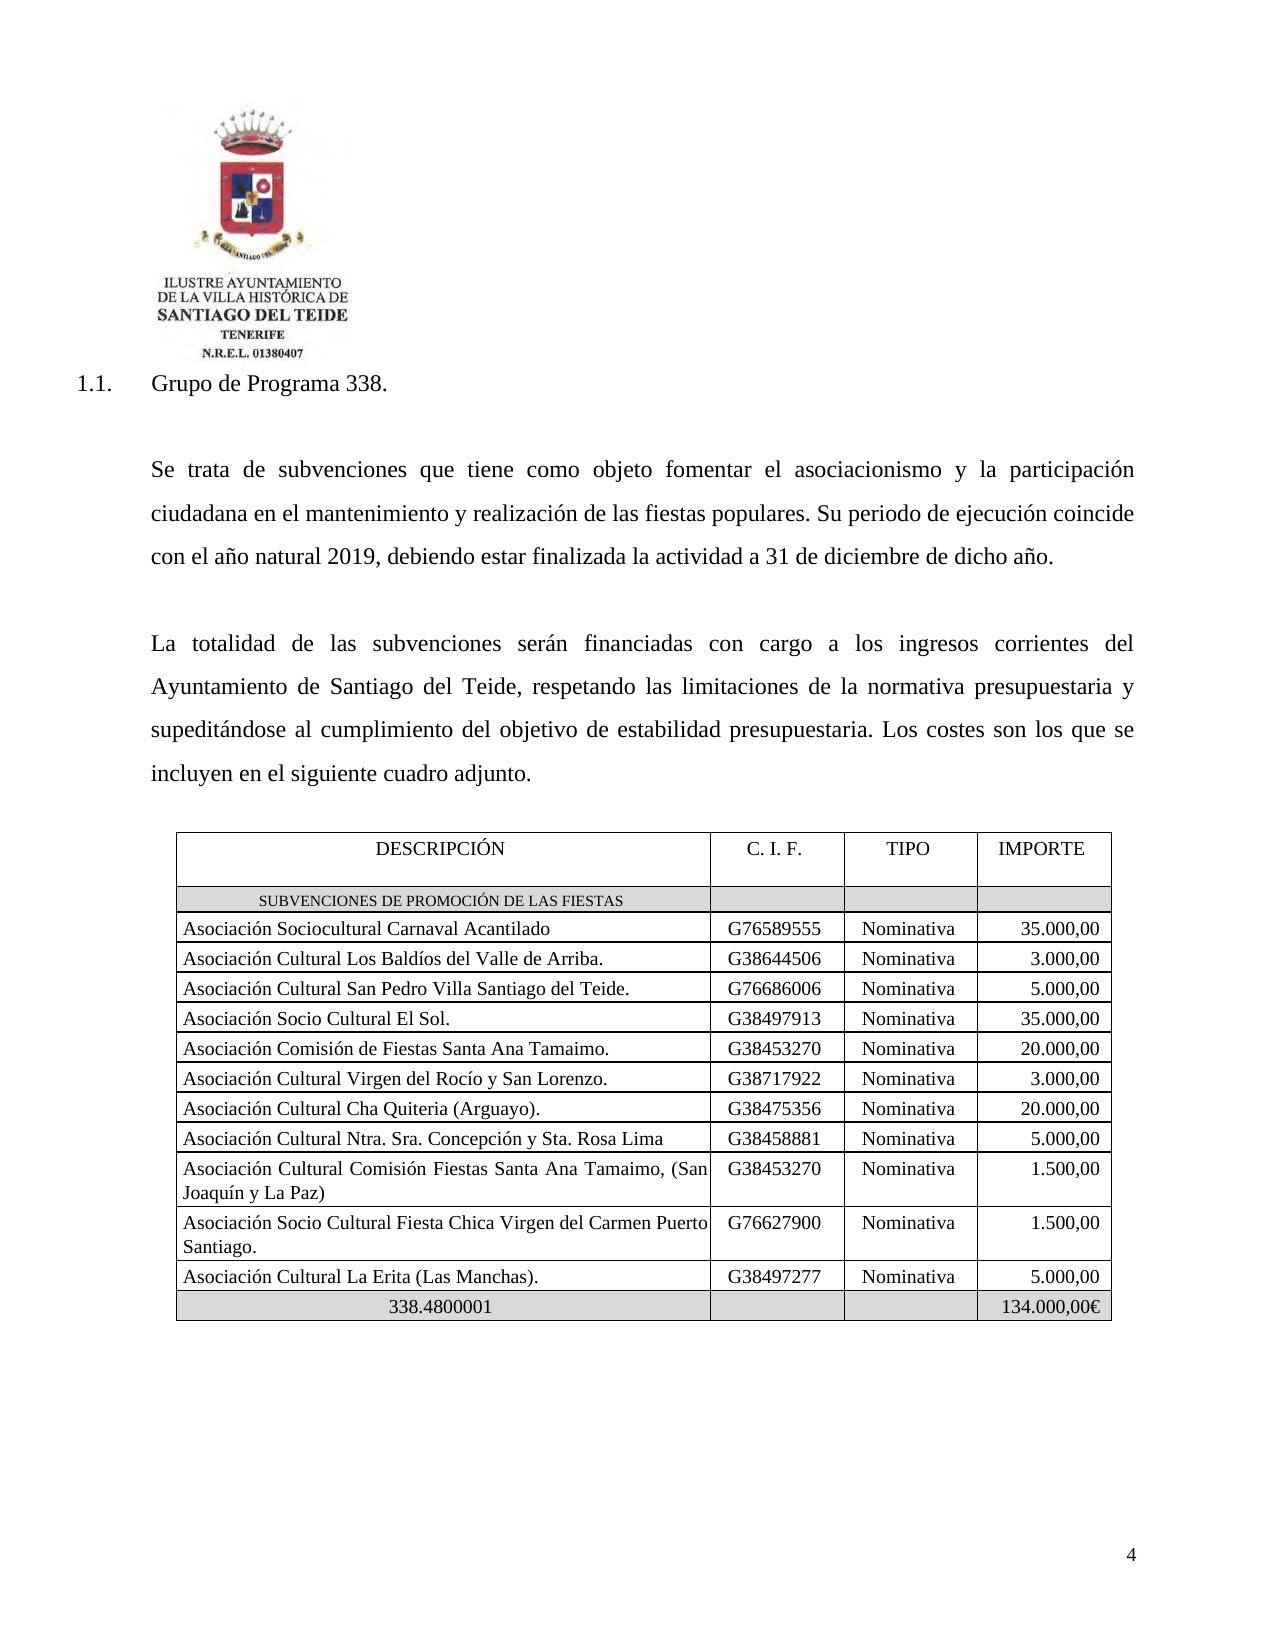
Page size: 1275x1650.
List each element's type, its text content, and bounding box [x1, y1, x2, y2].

table_cell [711, 887, 844, 911]
table_header C. I. F. [711, 833, 844, 886]
table_header DESCRIPCIÓN [177, 833, 710, 886]
table_cell Asociación Cultural Los Baldíos del Valle de Arriba. [177, 943, 710, 971]
table_header IMPORTE [978, 833, 1111, 886]
table_cell Asociación Socio Cultural Fiesta Chica Virgen del Carmen Puerto Santiago. [177, 1207, 710, 1260]
table_cell 3.000,00 [978, 1063, 1111, 1091]
table_cell 5.000,00 [978, 973, 1111, 1001]
table_cell 134.000,00€ [978, 1291, 1111, 1320]
table_cell Nominativa [845, 1003, 977, 1031]
table_cell 35.000,00 [978, 1003, 1111, 1031]
table_cell Asociación Cultural Cha Quiteria (Arguayo). [177, 1093, 710, 1121]
table_cell G38644506 [711, 943, 844, 971]
table_cell [845, 887, 977, 911]
table_cell G38458881 [711, 1123, 844, 1151]
table_cell Asociación Sociocultural Carnaval Acantilado [177, 913, 710, 941]
table_cell Asociación Socio Cultural El Sol. [177, 1003, 710, 1031]
table_cell G76686006 [711, 973, 844, 1001]
table_cell Nominativa [845, 943, 977, 971]
table_cell [845, 1291, 977, 1320]
table_cell 3.000,00 [978, 943, 1111, 971]
table_cell G38497913 [711, 1003, 844, 1031]
table_cell [978, 887, 1111, 911]
table_header TIPO [845, 833, 977, 886]
table_cell Asociación Comisión de Fiestas Santa Ana Tamaimo. [177, 1033, 710, 1061]
table_cell 338.4800001 [177, 1291, 710, 1320]
table_cell Nominativa [845, 1153, 977, 1206]
table_cell G76627900 [711, 1207, 844, 1260]
table_cell G76589555 [711, 913, 844, 941]
table_cell G38453270 [711, 1153, 844, 1206]
table_cell 20.000,00 [978, 1033, 1111, 1061]
table_cell 35.000,00 [978, 913, 1111, 941]
table_cell Asociación Cultural Ntra. Sra. Concepción y Sta. Rosa Lima [177, 1123, 710, 1151]
table_cell [711, 1291, 844, 1320]
table_cell Nominativa [845, 1033, 977, 1061]
table_cell Nominativa [845, 1063, 977, 1091]
table_cell G38475356 [711, 1093, 844, 1121]
table_cell 20.000,00 [978, 1093, 1111, 1121]
table_cell 5.000,00 [978, 1261, 1111, 1290]
text Se trata de subvenciones que tiene como objeto fomentar el asociacionismo y la participación ciudadana en el mantenimiento y realización de las fiestas populares. Su periodo de ejecución coincide con el año natural 2019, debiendo estar finalizada la actividad a 31 de diciembre de dicho año. [151, 455, 1136, 569]
table_cell Nominativa [845, 1207, 977, 1260]
table_cell Nominativa [845, 1261, 977, 1290]
list Grupo de Programa 338. [76, 369, 1136, 397]
table_cell Nominativa [845, 913, 977, 941]
table_cell G38497277 [711, 1261, 844, 1290]
table_cell Asociación Cultural San Pedro Villa Santiago del Teide. [177, 973, 710, 1001]
table_cell Asociación Cultural Comisión Fiestas Santa Ana Tamaimo, (San Joaquín y La Paz) [177, 1153, 710, 1206]
table_cell SUBVENCIONES DE PROMOCIÓN DE LAS FIESTAS [177, 887, 710, 911]
table_cell Nominativa [845, 973, 977, 1001]
table_cell 5.000,00 [978, 1123, 1111, 1151]
table_cell G38453270 [711, 1033, 844, 1061]
text La totalidad de las subvenciones serán financiadas con cargo a los ingresos corrientes del Ayuntamiento de Santiago del Teide, respetando las limitaciones de la normativa presupuestaria y supeditándose al cumplimiento del objetivo de estabilidad presupuestaria. Los costes son los que se incluyen en el siguiente cuadro adjunto. [151, 629, 1136, 786]
table_cell Asociación Cultural La Erita (Las Manchas). [177, 1261, 710, 1290]
table_cell Nominativa [845, 1123, 977, 1151]
table_cell 1.500,00 [978, 1153, 1111, 1206]
table_cell Nominativa [845, 1093, 977, 1121]
table_cell G38717922 [711, 1063, 844, 1091]
table_cell 1.500,00 [978, 1207, 1111, 1260]
table_cell Asociación Cultural Virgen del Rocío y San Lorenzo. [177, 1063, 710, 1091]
